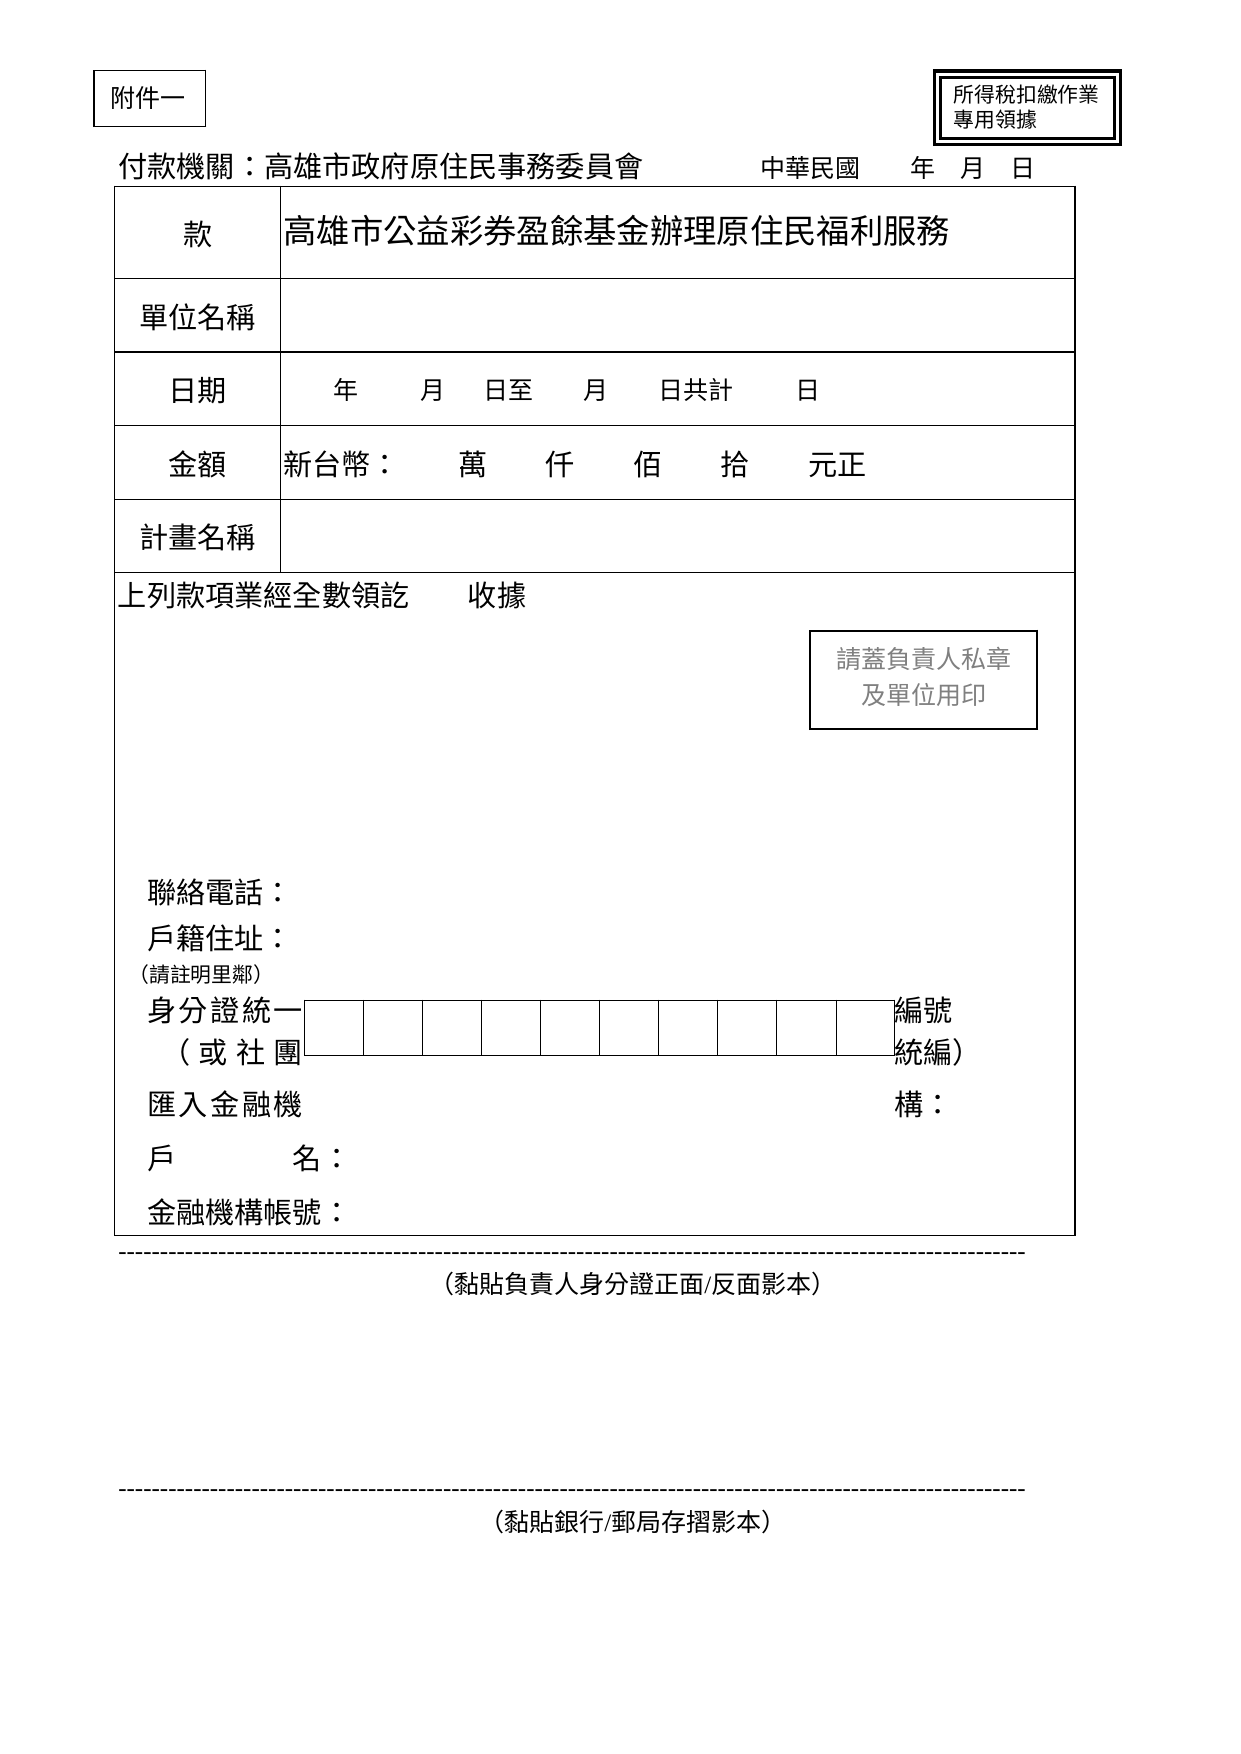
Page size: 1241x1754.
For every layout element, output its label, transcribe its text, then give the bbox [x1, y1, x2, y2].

table_header [305, 1001, 363, 1055]
text ------------------------------------------------------------------------------------------------------------- [118, 1473, 1122, 1502]
table_cell 新台幣： 萬 仟 佰 拾 元正 [281, 426, 1074, 499]
table_cell 年 月 日至 月 日共計 日 [281, 353, 1074, 424]
table_header [777, 1001, 836, 1055]
table_cell [281, 500, 1074, 572]
table_header [364, 1001, 422, 1055]
text 附件一 [110, 79, 190, 115]
text 所得稅扣繳作業 [953, 82, 1102, 107]
table_cell 金額 [115, 426, 280, 499]
text （黏貼銀行/郵局存摺影本） [118, 1502, 1122, 1538]
table_header [600, 1001, 658, 1055]
text 專用領據 [953, 107, 1102, 132]
text ------------------------------------------------------------------------------------------------------------- [118, 1236, 1122, 1264]
table_header [482, 1001, 540, 1055]
table_cell 單位名稱 [115, 279, 280, 351]
table_cell 日期 [115, 353, 280, 424]
table_cell 計畫名稱 [115, 500, 280, 572]
table_cell [281, 279, 1074, 351]
table_header [837, 1001, 894, 1055]
table_header 款 [115, 187, 280, 278]
table_header [541, 1001, 599, 1055]
text 付款機關：高雄市政府原住民事務委員會 中華民國 年 月 日 [118, 143, 1122, 186]
table_header [423, 1001, 481, 1055]
table_header 高雄市公益彩券盈餘基金辦理原住民福利服務 [281, 187, 1074, 278]
table_cell 上列款項業經全數領訖 收據 聯絡電話： 戶籍住址： （請註明里鄰） 身分證統一編號 （或社團統編） 匯入金融機構： 戶 名： 金融機構帳號： [115, 573, 1074, 1235]
text （黏貼負責人身分證正面/反面影本） [118, 1264, 1122, 1301]
table_header [659, 1001, 717, 1055]
table_header [718, 1001, 776, 1055]
